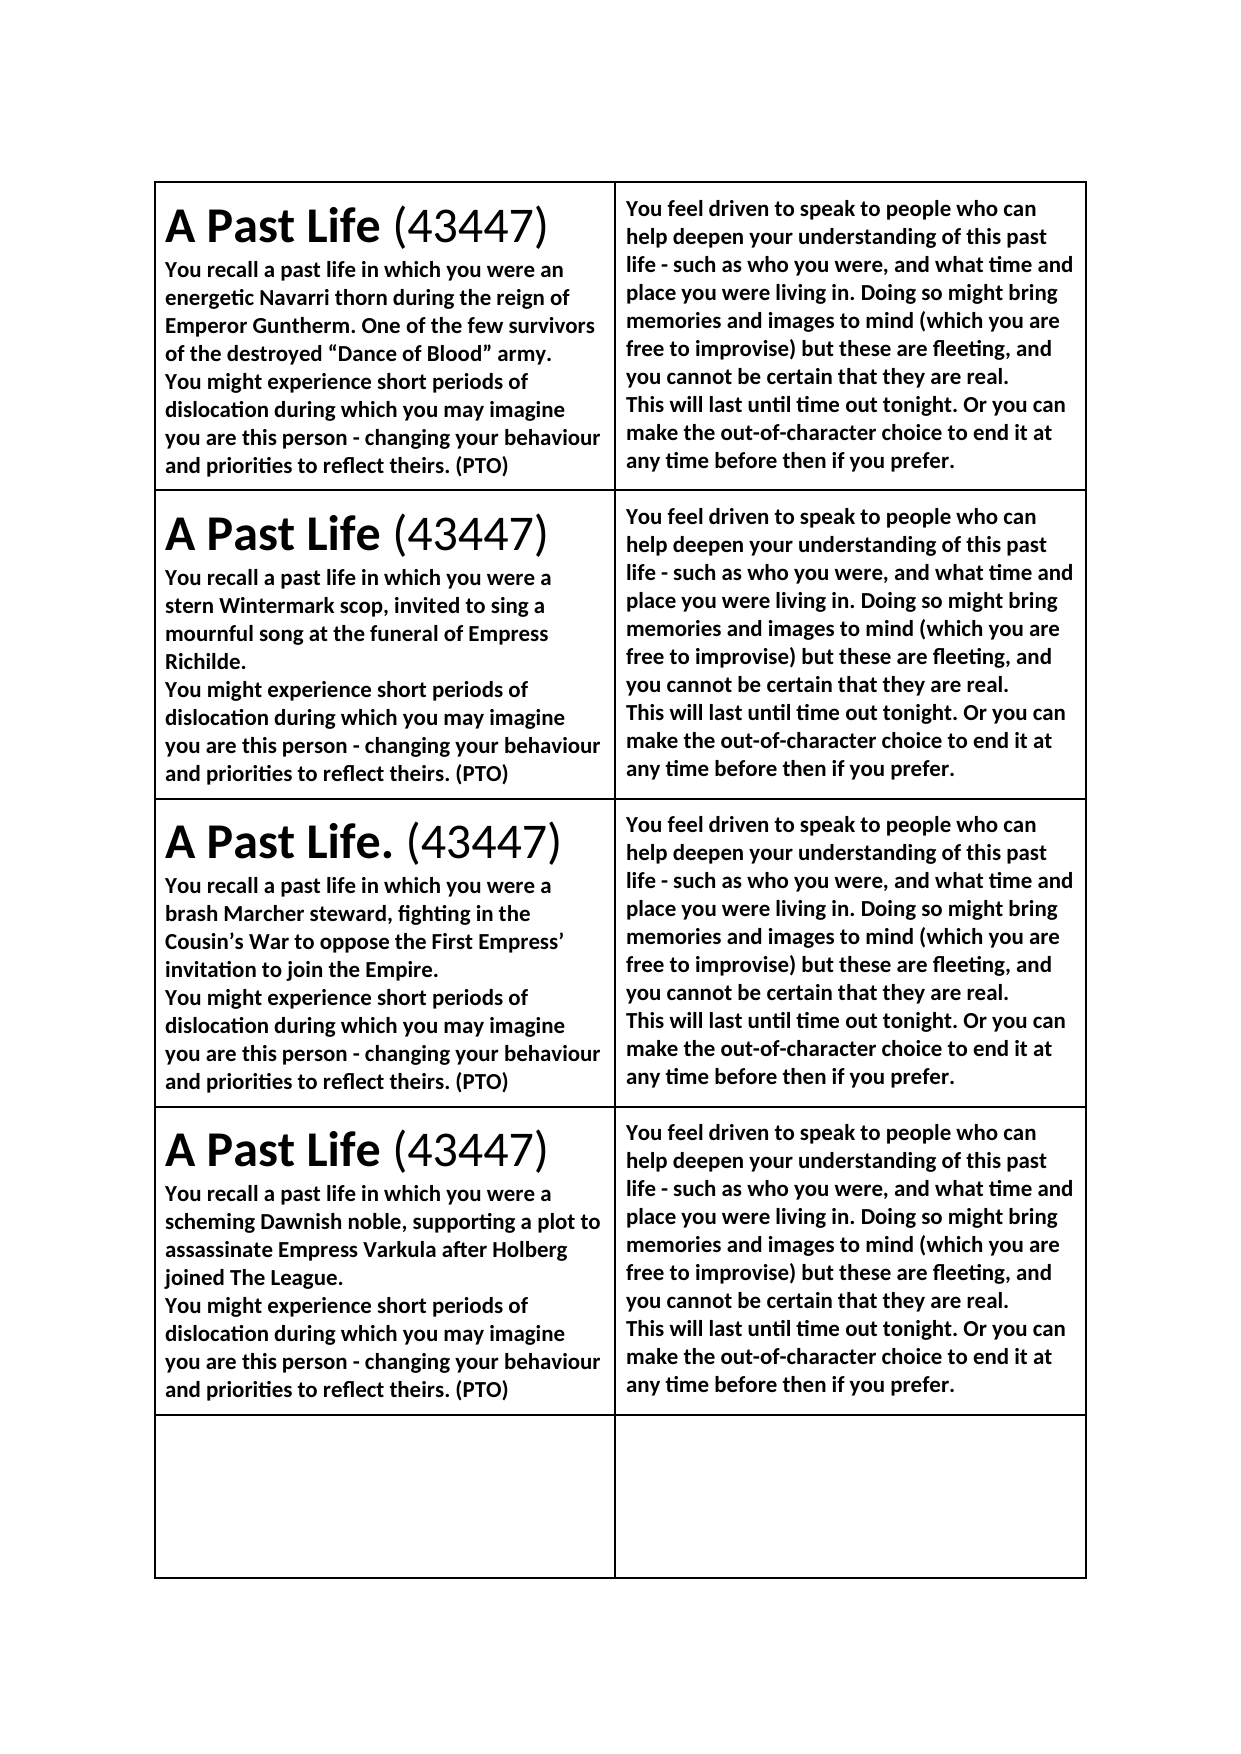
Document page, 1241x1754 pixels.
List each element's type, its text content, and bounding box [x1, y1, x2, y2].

table_cell [156, 1416, 614, 1577]
table_cell You feel driven to speak to people who can help deepen your understanding of this past life - such as who you were, and what time and place you were living in. Doing so might bring memories and images to mind (which you are free to improvise) but these are fleeting, and you cannot be certain that they are real. This will last until time out tonight. Or you can make the out-of-character choice to end it at any time before then if you prefer. [616, 800, 1085, 1106]
table_header You feel driven to speak to people who can help deepen your understanding of this past life - such as who you were, and what time and place you were living in. Doing so might bring memories and images to mind (which you are free to improvise) but these are fleeting, and you cannot be certain that they are real. This will last until time out tonight. Or you can make the out-of-character choice to end it at any time before then if you prefer. [616, 183, 1085, 489]
table_cell You feel driven to speak to people who can help deepen your understanding of this past life - such as who you were, and what time and place you were living in. Doing so might bring memories and images to mind (which you are free to improvise) but these are fleeting, and you cannot be certain that they are real. This will last until time out tonight. Or you can make the out-of-character choice to end it at any time before then if you prefer. [616, 491, 1085, 797]
table_cell You feel driven to speak to people who can help deepen your understanding of this past life - such as who you were, and what time and place you were living in. Doing so might bring memories and images to mind (which you are free to improvise) but these are fleeting, and you cannot be certain that they are real. This will last until time out tonight. Or you can make the out-of-character choice to end it at any time before then if you prefer. [616, 1108, 1085, 1414]
table_cell A Past Life (43447) You recall a past life in which you were a scheming Dawnish noble, supporting a plot to assassinate Empress Varkula after Holberg joined The League. You might experience short periods of dislocation during which you may imagine you are this person - changing your behaviour and priorities to reflect theirs. (PTO) [156, 1108, 614, 1414]
table_header A Past Life (43447) You recall a past life in which you were an energetic Navarri thorn during the reign of Emperor Guntherm. One of the few survivors of the destroyed “Dance of Blood” army. You might experience short periods of dislocation during which you may imagine you are this person - changing your behaviour and priorities to reflect theirs. (PTO) [156, 183, 614, 489]
table_cell A Past Life (43447) You recall a past life in which you were a stern Wintermark scop, invited to sing a mournful song at the funeral of Empress Richilde. You might experience short periods of dislocation during which you may imagine you are this person - changing your behaviour and priorities to reflect theirs. (PTO) [156, 491, 614, 797]
table_cell A Past Life. (43447) You recall a past life in which you were a brash Marcher steward, fighting in the Cousin’s War to oppose the First Empress’ invitation to join the Empire. You might experience short periods of dislocation during which you may imagine you are this person - changing your behaviour and priorities to reflect theirs. (PTO) [156, 800, 614, 1106]
table_cell [616, 1416, 1085, 1577]
